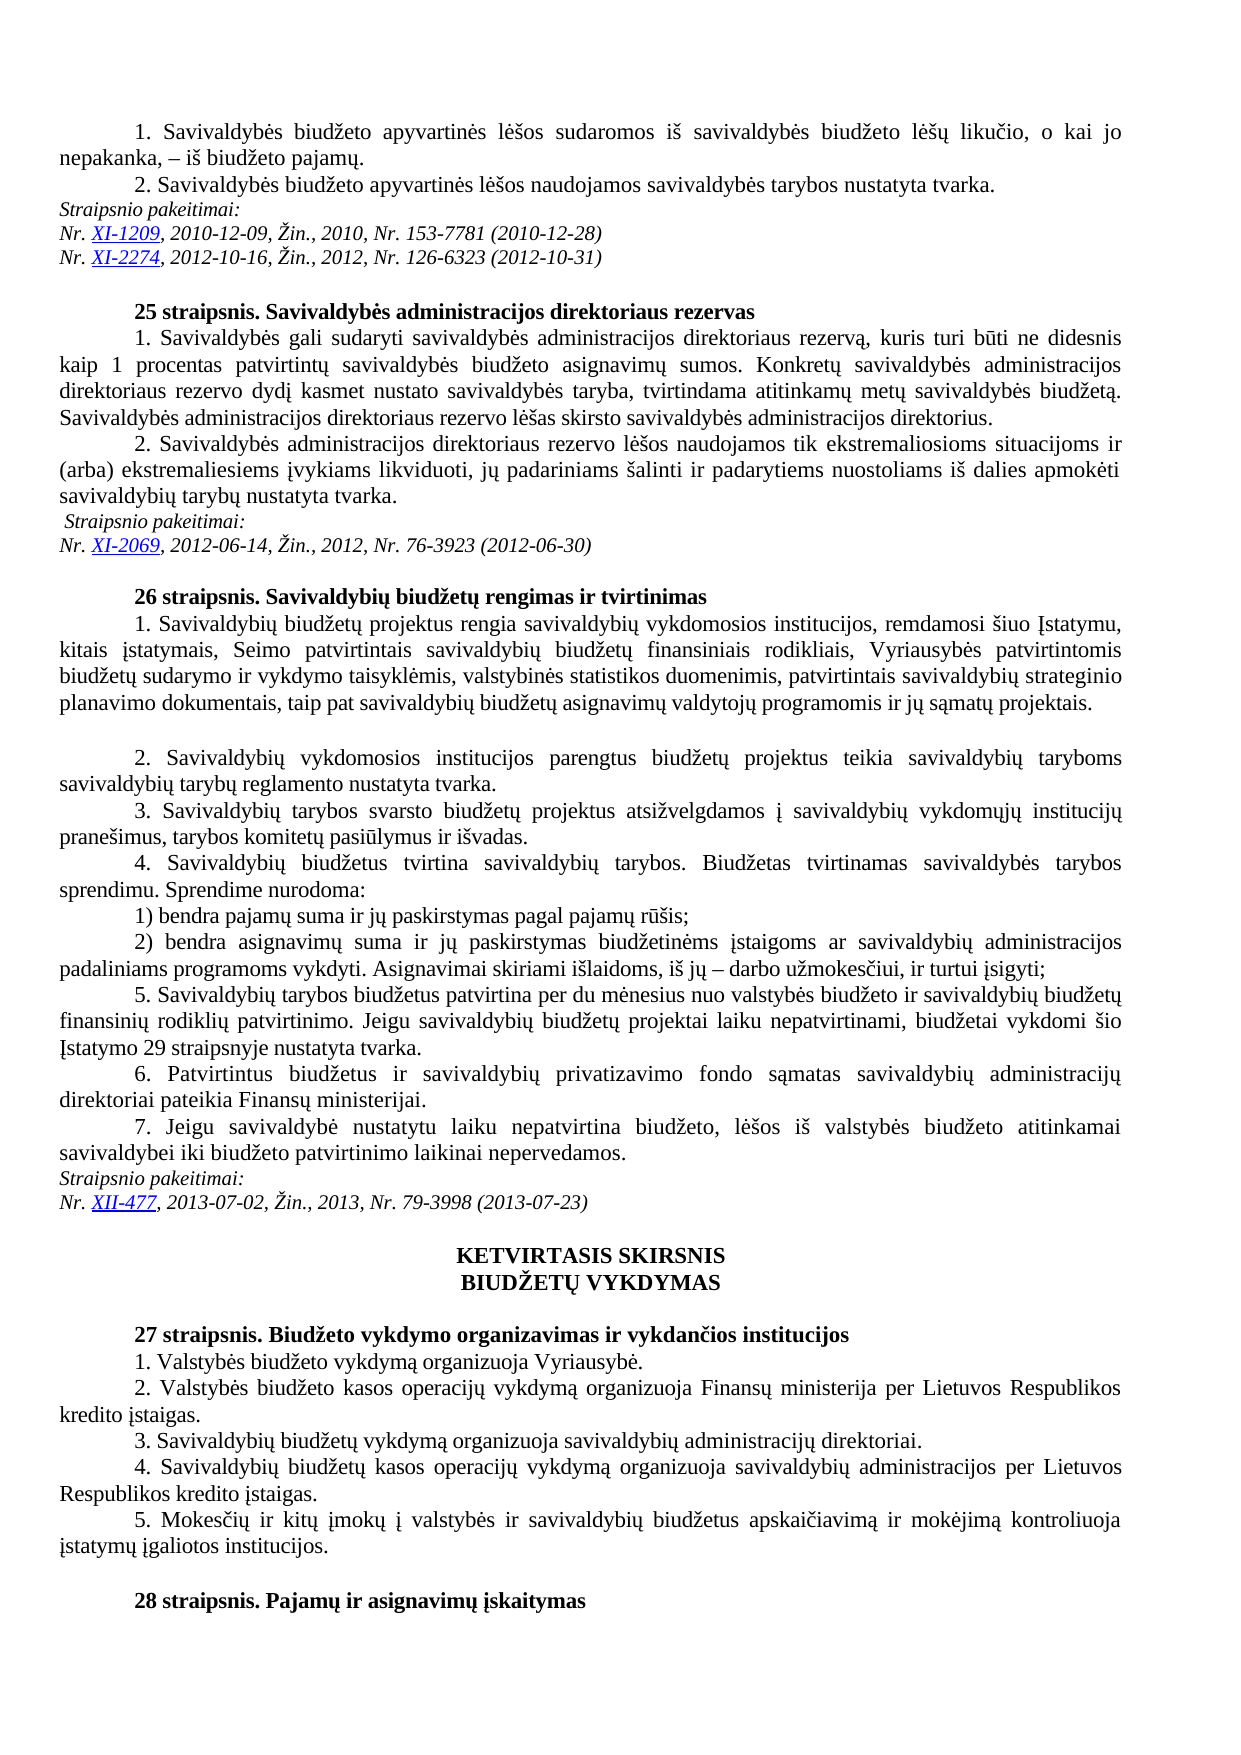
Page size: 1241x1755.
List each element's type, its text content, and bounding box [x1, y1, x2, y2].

text Straipsnio pakeitimai: [59, 197, 1122, 221]
text 4. Savivaldybių biudžetus tvirtina savivaldybių tarybos. Biudžetas tvirtinamas savivaldybės tarybos sprendimu. Sprendime nurodoma: [59, 849, 1122, 902]
text 2) bendra asignavimų suma ir jų paskirstymas biudžetinėms įstaigoms ar savivaldybių administracijos padaliniams programoms vykdyti. Asignavimai skiriami išlaidoms, iš jų – darbo užmokesčiui, ir turtui įsigyti; [59, 928, 1122, 981]
text 1) bendra pajamų suma ir jų paskirstymas pagal pajamų rūšis; [59, 902, 1122, 928]
text 3. Savivaldybių biudžetų vykdymą organizuoja savivaldybių administracijų direktoriai. [59, 1427, 1122, 1453]
text BIUDŽETŲ VYKDYMAS [59, 1269, 1122, 1295]
text 1. Valstybės biudžeto vykdymą organizuoja Vyriausybė. [59, 1348, 1122, 1374]
text 2. Savivaldybės biudžeto apyvartinės lėšos naudojamos savivaldybės tarybos nustatyta tvarka. [59, 171, 1122, 197]
text 5. Savivaldybių tarybos biudžetus patvirtina per du mėnesius nuo valstybės biudžeto ir savivaldybių biudžetų finansinių rodiklių patvirtinimo. Jeigu savivaldybių biudžetų projektai laiku nepatvirtinami, biudžetai vykdomi šio Įstatymo 29 straipsnyje nustatyta tvarka. [59, 981, 1122, 1060]
text 26 straipsnis. Savivaldybių biudžetų rengimas ir tvirtinimas [134, 583, 1122, 610]
text KETVIRTASIS SKIRSNIS [59, 1242, 1122, 1269]
text 2. Savivaldybių vykdomosios institucijos parengtus biudžetų projektus teikia savivaldybių taryboms savivaldybių tarybų reglamento nustatyta tvarka. [59, 744, 1122, 797]
text 4. Savivaldybių biudžetų kasos operacijų vykdymą organizuoja savivaldybių administracijos per Lietuvos Respublikos kredito įstaigas. [59, 1453, 1122, 1506]
text Straipsnio pakeitimai: [59, 509, 1122, 533]
text 28 straipsnis. Pajamų ir asignavimų įskaitymas [59, 1587, 1122, 1614]
text 1. Savivaldybės gali sudaryti savivaldybės administracijos direktoriaus rezervą, kuris turi būti ne didesnis kaip 1 procentas patvirtintų savivaldybės biudžeto asignavimų sumos. Konkretų savivaldybės administracijos direktoriaus rezervo dydį kasmet nustato savivaldybės taryba, tvirtindama atitinkamų metų savivaldybės biudžetą. Savivaldybės administracijos direktoriaus rezervo lėšas skirsto savivaldybės administracijos direktorius. [59, 324, 1122, 430]
text 1. Savivaldybės biudžeto apyvartinės lėšos sudaromos iš savivaldybės biudžeto lėšų likučio, o kai jo nepakanka, – iš biudžeto pajamų. [59, 118, 1122, 171]
text Straipsnio pakeitimai: [59, 1166, 1122, 1190]
text Nr. XI-2274, 2012-10-16, Žin., 2012, Nr. 126-6323 (2012-10-31) [59, 245, 1122, 269]
text Nr. XI-2069, 2012-06-14, Žin., 2012, Nr. 76-3923 (2012-06-30) [59, 533, 1122, 557]
text 2. Savivaldybės administracijos direktoriaus rezervo lėšos naudojamos tik ekstremaliosioms situacijoms ir (arba) ekstremaliesiems įvykiams likviduoti, jų padariniams šalinti ir padarytiems nuostoliams iš dalies apmokėti savivaldybių tarybų nustatyta tvarka. [59, 430, 1122, 509]
text 5. Mokesčių ir kitų įmokų į valstybės ir savivaldybių biudžetus apskaičiavimą ir mokėjimą kontroliuoja įstatymų įgaliotos institucijos. [59, 1506, 1122, 1559]
text 7. Jeigu savivaldybė nustatytu laiku nepatvirtina biudžeto, lėšos iš valstybės biudžeto atitinkamai savivaldybei iki biudžeto patvirtinimo laikinai nepervedamos. [59, 1113, 1122, 1166]
text 3. Savivaldybių tarybos svarsto biudžetų projektus atsižvelgdamos į savivaldybių vykdomųjų institucijų pranešimus, tarybos komitetų pasiūlymus ir išvadas. [59, 797, 1122, 849]
text 27 straipsnis. Biudžeto vykdymo organizavimas ir vykdančios institucijos [134, 1322, 1122, 1348]
text 6. Patvirtintus biudžetus ir savivaldybių privatizavimo fondo sąmatas savivaldybių administracijų direktoriai pateikia Finansų ministerijai. [59, 1060, 1122, 1113]
text 2. Valstybės biudžeto kasos operacijų vykdymą organizuoja Finansų ministerija per Lietuvos Respublikos kredito įstaigas. [59, 1374, 1122, 1427]
text 1. Savivaldybių biudžetų projektus rengia savivaldybių vykdomosios institucijos, remdamosi šiuo Įstatymu, kitais įstatymais, Seimo patvirtintais savivaldybių biudžetų finansiniais rodikliais, Vyriausybės patvirtintomis biudžetų sudarymo ir vykdymo taisyklėmis, valstybinės statistikos duomenimis, patvirtintais savivaldybių strateginio planavimo dokumentais, taip pat savivaldybių biudžetų asignavimų valdytojų programomis ir jų sąmatų projektais. [59, 610, 1122, 715]
text Nr. XII-477, 2013-07-02, Žin., 2013, Nr. 79-3998 (2013-07-23) [59, 1190, 1122, 1214]
text 25 straipsnis. Savivaldybės administracijos direktoriaus rezervas [59, 298, 1122, 324]
text Nr. XI-1209, 2010-12-09, Žin., 2010, Nr. 153-7781 (2010-12-28) [59, 221, 1122, 245]
